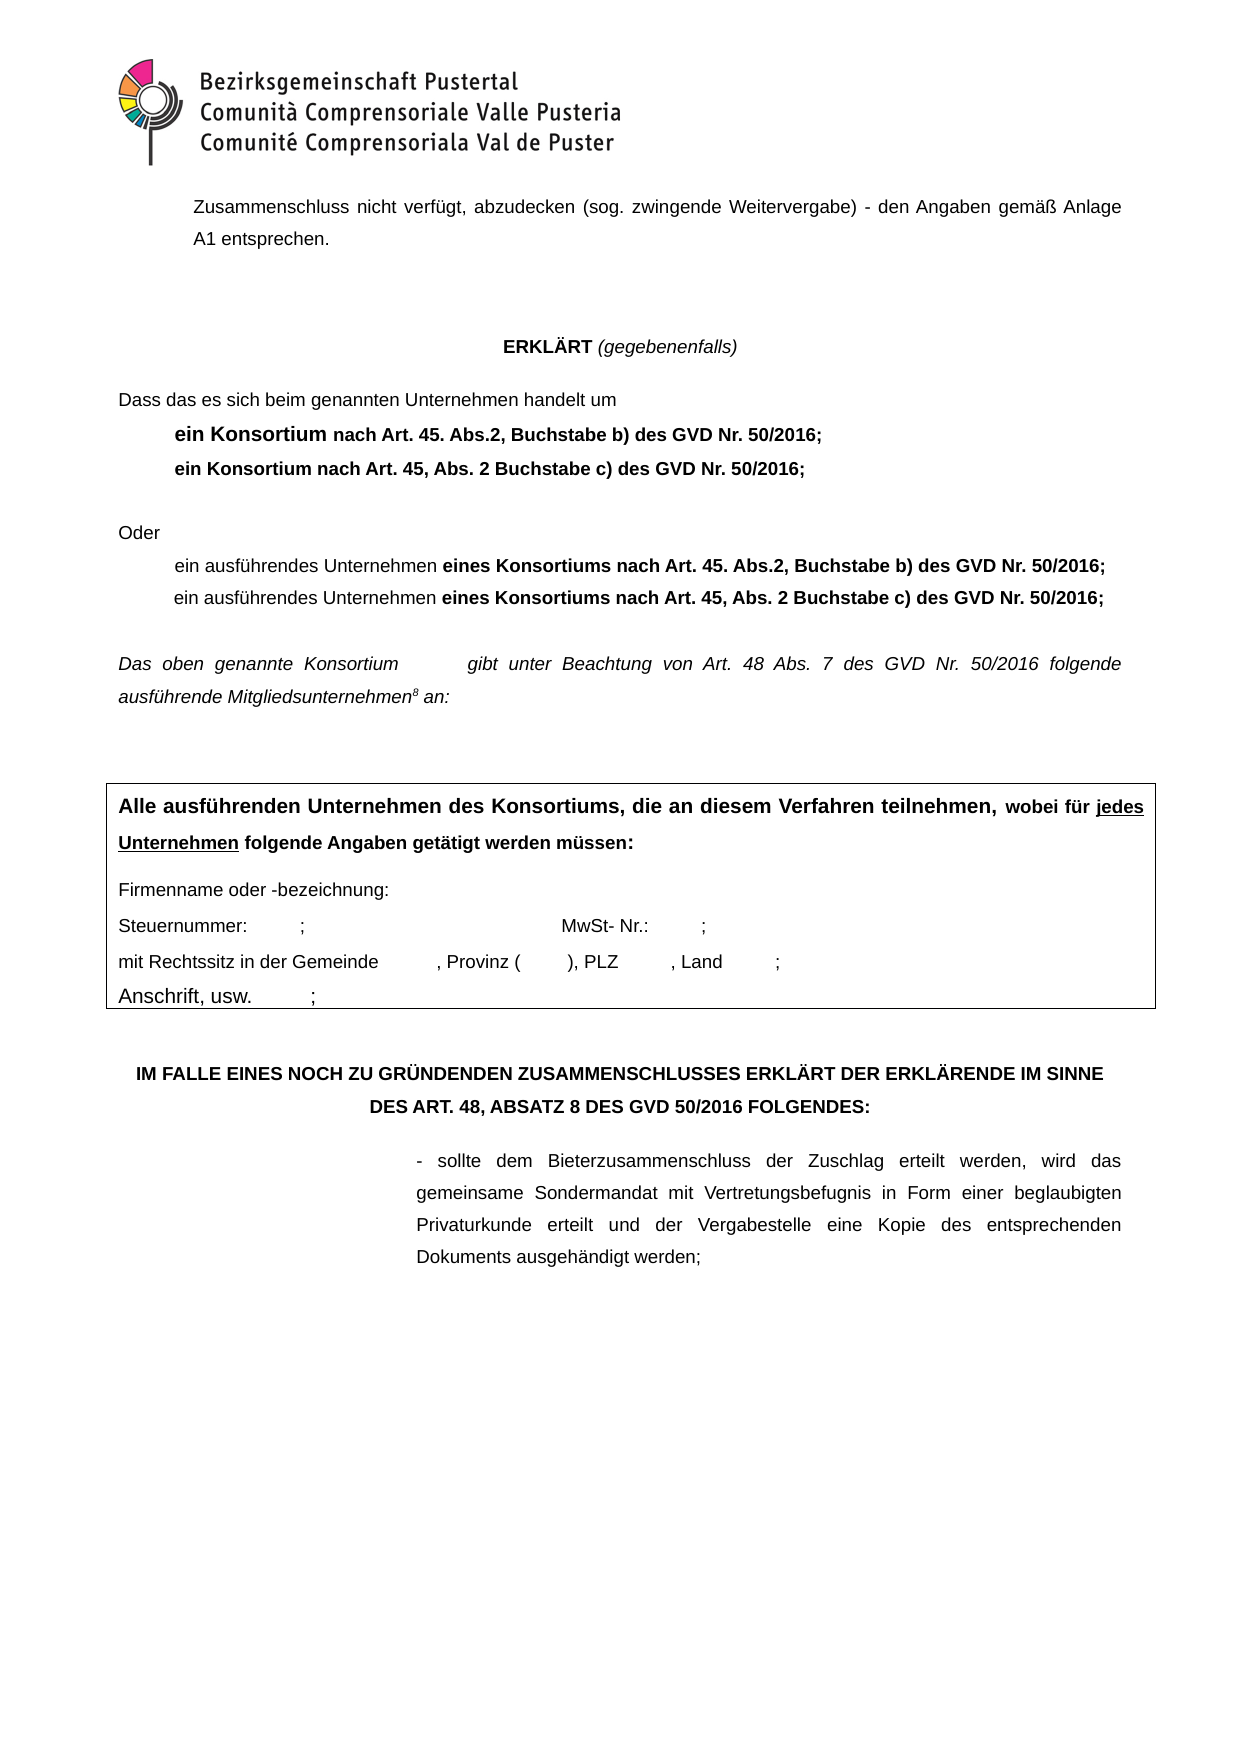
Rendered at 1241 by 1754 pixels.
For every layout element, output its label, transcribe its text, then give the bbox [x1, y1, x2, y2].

list - sollte dem Bieterzusammenschluss der Zuschlag erteilt werden, wird das gemeinsame Sondermandat mit Vertretungsbefugnis in Form einer beglaubigten Privaturkunde erteilt und der Vergabestelle eine Kopie des entsprechenden Dokuments ausgehändigt werden; [379, 1149, 1122, 1268]
text ERKLÄRT (gegebenenfalls) [118, 335, 1122, 357]
text ein ausführendes Unternehmen eines Konsortiums nach Art. 45, Abs. 2 Buchstabe c) des GVD Nr. 50/2016; [147, 587, 1122, 608]
text Das oben genannte Konsortium gibt unter Beachtung von Art. 48 Abs. 7 des GVD Nr. 50/2016 folgende ausführende Mitgliedsunternehmen an: [118, 651, 1122, 707]
text Oder [118, 522, 1122, 544]
picture [118, 59, 621, 166]
table_header Alle ausführenden Unternehmen des Konsortiums, die an diesem Verfahren teilnehmen, wobei für jedes Unternehmen folgende Angaben getätigt werden müssen: Firmenname oder -bezeichnung: Steuernummer: ; MwSt- Nr.: ; mit Rechtssitz in der Gemeinde , Provinz ( ), PLZ , Land ; Anschrift, usw. ; [107, 784, 1155, 1008]
text Dass das es sich beim genannten Unternehmen handelt um [118, 389, 1122, 411]
subtitle IM FALLE EINES NOCH ZU GRÜNDENDEN ZUSAMMENSCHLUSSES ERKLÄRT DER ERKLÄRENDE IM SINNE DES ART. 48, ABSATZ 8 DES GVD 50/2016 FOLGENDES: [118, 1063, 1122, 1117]
list Zusammenschluss nicht verfügt, abzudecken (sog. zwingende Weitervergabe) - den Angaben gemäß Anlage A1 entsprechen. [156, 195, 1122, 249]
text ein ausführendes Unternehmen eines Konsortiums nach Art. 45. Abs.2, Buchstabe b) des GVD Nr. 50/2016; [147, 554, 1122, 576]
text ein Konsortium nach Art. 45, Abs. 2 Buchstabe c) des GVD Nr. 50/2016; [147, 457, 1122, 479]
text ein Konsortium nach Art. 45. Abs.2, Buchstabe b) des GVD Nr. 50/2016; [147, 422, 1122, 446]
